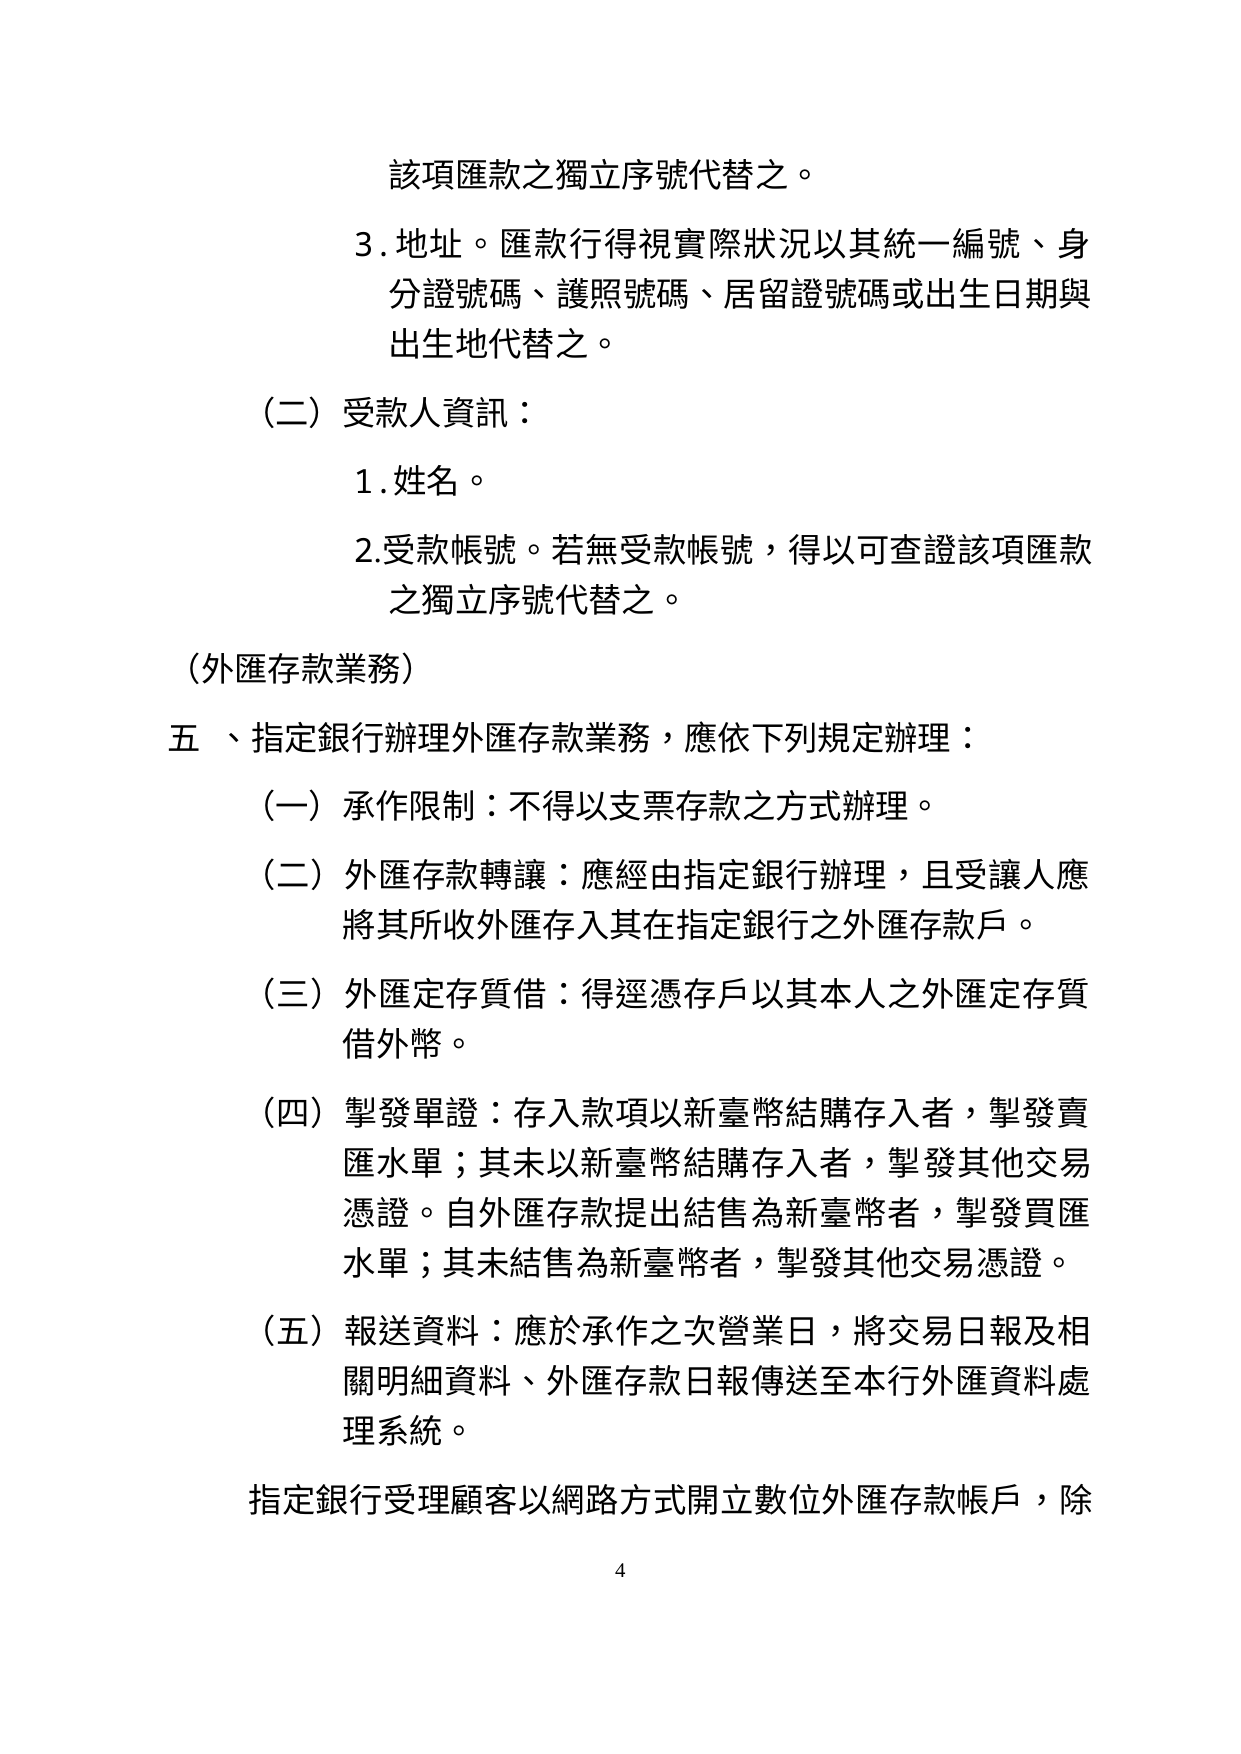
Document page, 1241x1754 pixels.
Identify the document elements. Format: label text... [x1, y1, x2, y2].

text （二）外匯存款轉讓：應經由指定銀行辦理，且受讓人應將其所收外匯存入其在指定銀行之外匯存款戶。 [242, 848, 1093, 948]
text （三）外匯定存質借：得逕憑存戶以其本人之外匯定存質借外幣。 [242, 966, 1093, 1066]
text 該項匯款之獨立序號代替之。 [353, 148, 1093, 198]
text （外匯存款業務） [148, 641, 1093, 691]
text （一）承作限制：不得以支票存款之方式辦理。 [242, 779, 1093, 829]
text （四）掣發單證：存入款項以新臺幣結購存入者，掣發賣匯水單；其未以新臺幣結購存入者，掣發其他交易憑證。自外匯存款提出結售為新臺幣者，掣發買匯水單；其未結售為新臺幣者，掣發其他交易憑證。 [242, 1085, 1093, 1285]
text 指定銀行受理顧客以網路方式開立數位外匯存款帳戶，除 [248, 1473, 1093, 1523]
text （二）受款人資訊： [242, 385, 1093, 435]
text 1.姓名。 [353, 454, 1093, 504]
text 3.地址。匯款行得視實際狀況以其統一編號、身分證號碼、護照號碼、居留證號碼或出生日期與出生地代替之。 [353, 216, 1093, 366]
text （五）報送資料：應於承作之次營業日，將交易日報及相關明細資料、外匯存款日報傳送至本行外匯資料處理系統。 [242, 1304, 1093, 1454]
text 五 、指定銀行辦理外匯存款業務，應依下列規定辦理： [148, 710, 1093, 760]
text 2.受款帳號。若無受款帳號，得以可查證該項匯款之獨立序號代替之。 [353, 523, 1093, 623]
